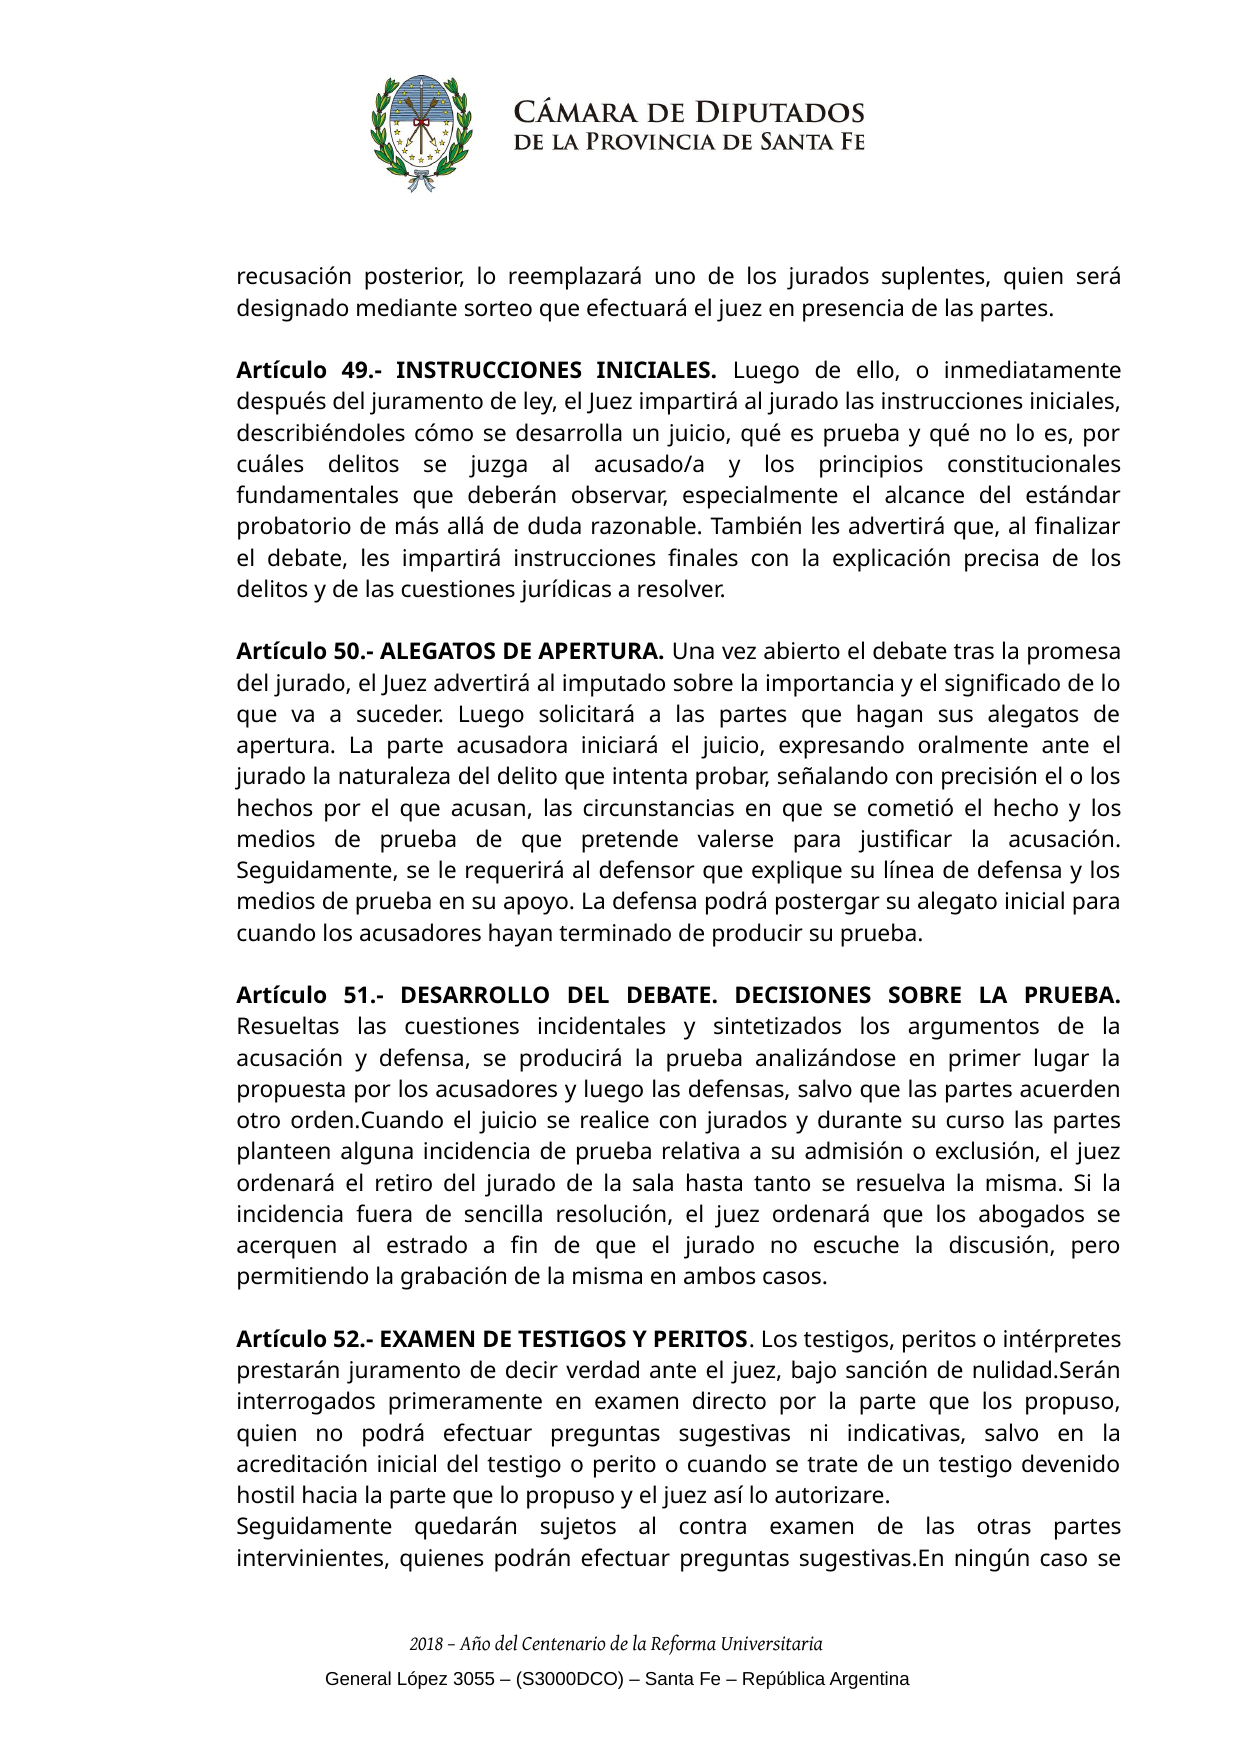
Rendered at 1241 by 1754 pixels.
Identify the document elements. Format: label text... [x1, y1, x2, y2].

picture [370, 75, 865, 197]
text Artículo 51.- DESARROLLO DEL DEBATE. DECISIONES SOBRE LA PRUEBA. Resueltas las cuestiones incidentales y sintetizados los argumentos de la acusación y defensa, se producirá la prueba analizándose en primer lugar la propuesta por los acusadores y luego las defensas, salvo que las partes acuerden otro orden. Cuando el juicio se realice con jurados y durante su curso las partes planteen alguna incidencia de prueba relativa a su admisión o exclusión, el juez ordenará el retiro del jurado de la sala hasta tanto se resuelva la misma. Si la incidencia fuera de sencilla resolución, el juez ordenará que los abogados se acerquen al estrado a fin de que el jurado no escuche la discusión, pero permitiendo la grabación de la misma en ambos casos. [236, 979, 1122, 1291]
text Seguidamente quedarán sujetos al contra examen de las otras partes intervinientes, quienes podrán efectuar preguntas sugestivas. En ningún caso se [236, 1510, 1122, 1573]
text Artículo 49.- INSTRUCCIONES INICIALES. Luego de ello, o inmediatamente después del juramento de ley, el Juez impartirá al jurado las instrucciones iniciales, describiéndoles cómo se desarrolla un juicio, qué es prueba y qué no lo es, por cuáles delitos se juzga al acusado/a y los principios constitucionales fundamentales que deberán observar, especialmente el alcance del estándar probatorio de más allá de duda razonable. También les advertirá que, al finalizar el debate, les impartirá instrucciones finales con la explicación precisa de los delitos y de las cuestiones jurídicas a resolver. [236, 354, 1122, 604]
text recusación posterior, lo reemplazará uno de los jurados suplentes, quien será designado mediante sorteo que efectuará el juez en presencia de las partes. [236, 260, 1122, 323]
text Artículo 50.- ALEGATOS DE APERTURA. Una vez abierto el debate tras la promesa del jurado, el Juez advertirá al imputado sobre la importancia y el significado de lo que va a suceder. Luego solicitará a las partes que hagan sus alegatos de apertura. La parte acusadora iniciará el juicio, expresando oralmente ante el jurado la naturaleza del delito que intenta probar, señalando con precisión el o los hechos por el que acusan, las circunstancias en que se cometió el hecho y los medios de prueba de que pretende valerse para justificar la acusación. Seguidamente, se le requerirá al defensor que explique su línea de defensa y los medios de prueba en su apoyo. La defensa podrá postergar su alegato inicial para cuando los acusadores hayan terminado de producir su prueba. [236, 635, 1122, 948]
text Artículo 52.- EXAMEN DE TESTIGOS Y PERITOS. Los testigos, peritos o intérpretes prestarán juramento de decir verdad ante el juez, bajo sanción de nulidad. Serán interrogados primeramente en examen directo por la parte que los propuso, quien no podrá efectuar preguntas sugestivas ni indicativas, salvo en la acreditación inicial del testigo o perito o cuando se trate de un testigo devenido hostil hacia la parte que lo propuso y el juez así lo autorizare. [236, 1323, 1122, 1510]
